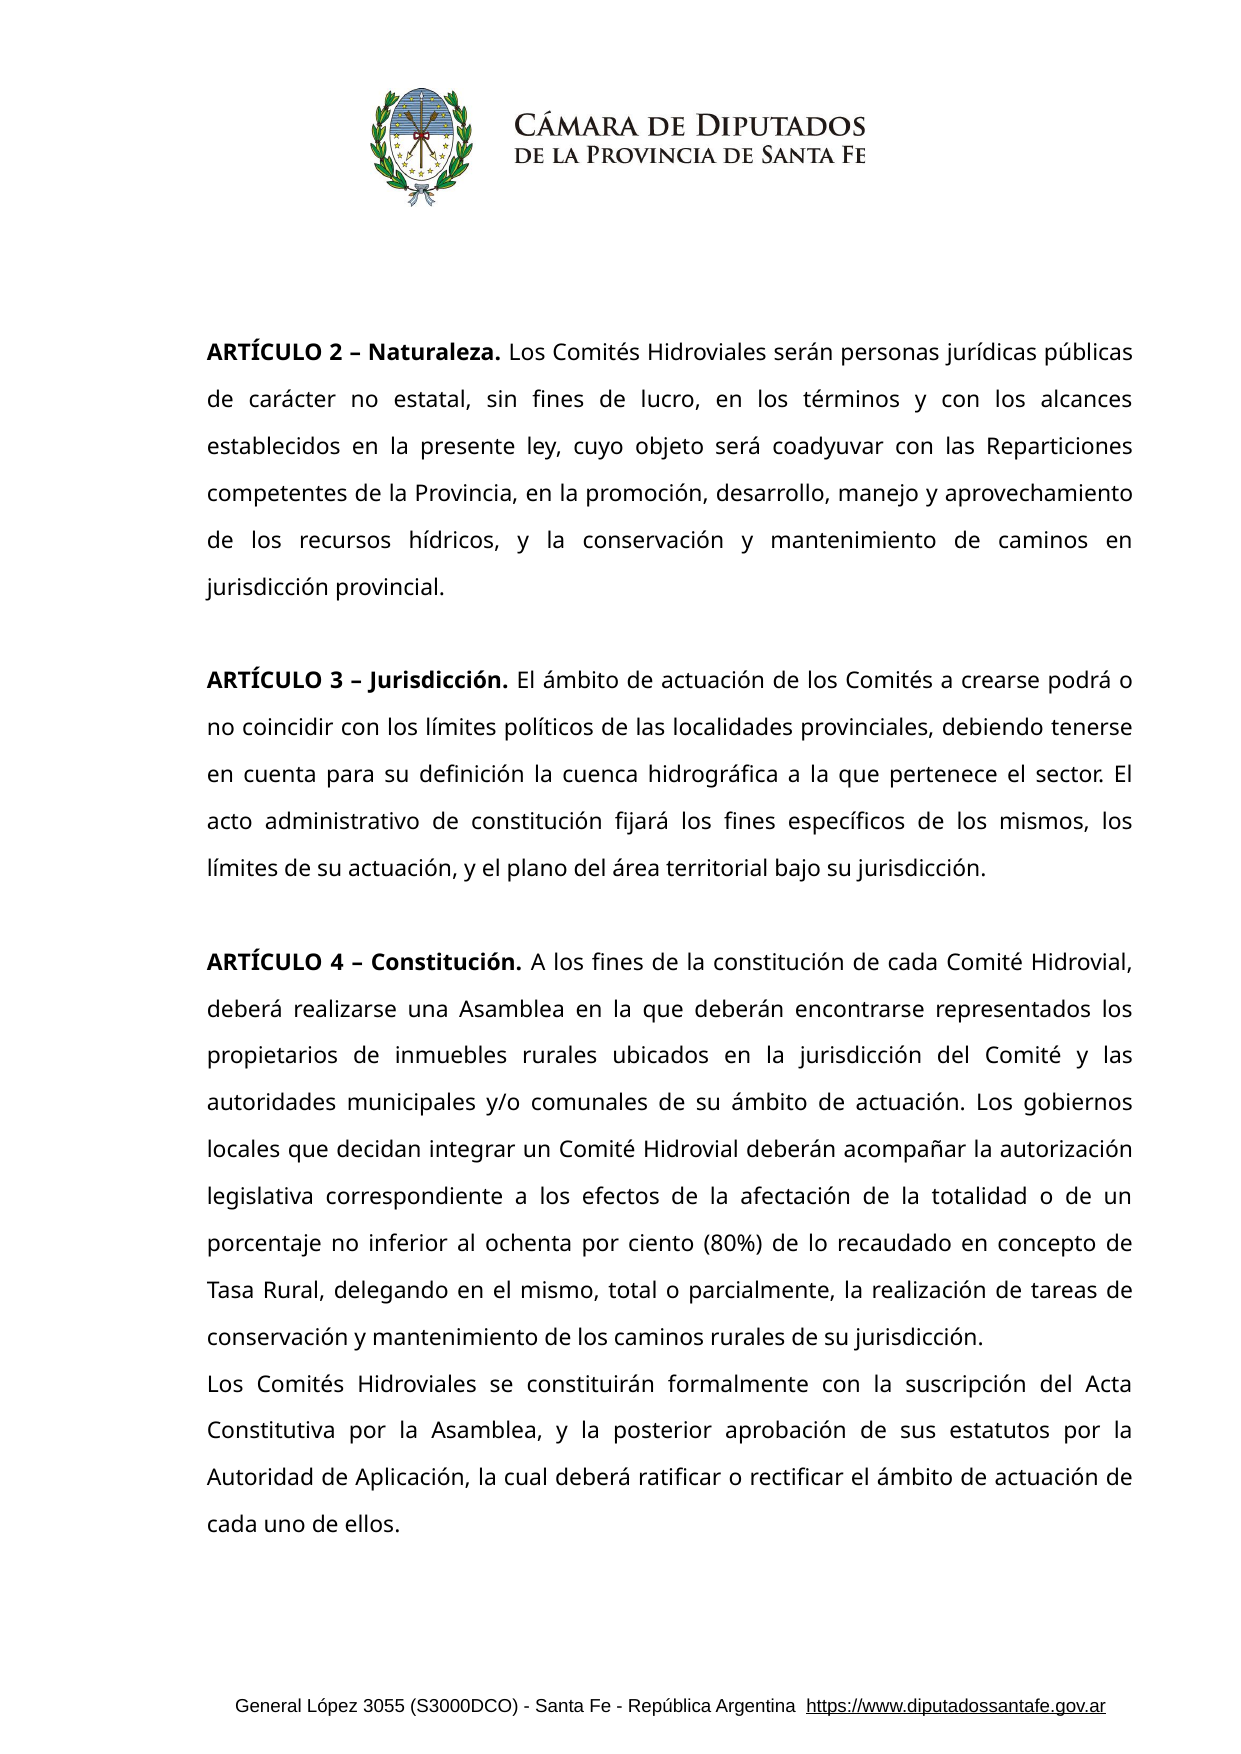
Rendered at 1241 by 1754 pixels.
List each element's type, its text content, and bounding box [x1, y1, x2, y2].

text ARTÍCULO 2 – Naturaleza. Los Comités Hidroviales serán personas jurídicas públicas de carácter no estatal, sin fines de lucro, en los términos y con los alcances establecidos en la presente ley, cuyo objeto será coadyuvar con las Reparticiones competentes de la Provincia, en la promoción, desarrollo, manejo y aprovechamiento de los recursos hídricos, y la conservación y mantenimiento de caminos en jurisdicción provincial. [207, 336, 1134, 602]
picture [370, 88, 866, 211]
text ARTÍCULO 4 – Constitución. A los fines de la constitución de cada Comité Hidrovial, deberá realizarse una Asamblea en la que deberán encontrarse representados los propietarios de inmuebles rurales ubicados en la jurisdicción del Comité y las autoridades municipales y/o comunales de su ámbito de actuación. Los gobiernos locales que decidan integrar un Comité Hidrovial deberán acompañar la autorización legislativa correspondiente a los efectos de la afectación de la totalidad o de un porcentaje no inferior al ochenta por ciento (80%) de lo recaudado en concepto de Tasa Rural, delegando en el mismo, total o parcialmente, la realización de tareas de conservación y mantenimiento de los caminos rurales de su jurisdicción. [207, 946, 1134, 1352]
text Los Comités Hidroviales se constituirán formalmente con la suscripción del Acta Constitutiva por la Asamblea, y la posterior aprobación de sus estatutos por la Autoridad de Aplicación, la cual deberá ratificar o rectificar el ámbito de actuación de cada uno de ellos. [207, 1367, 1134, 1539]
text ARTÍCULO 3 – Jurisdicción. El ámbito de actuación de los Comités a crearse podrá o no coincidir con los límites políticos de las localidades provinciales, debiendo tenerse en cuenta para su definición la cuenca hidrográfica a la que pertenece el sector. El acto administrativo de constitución fijará los fines específicos de los mismos, los límites de su actuación, y el plano del área territorial bajo su jurisdicción. [207, 664, 1134, 883]
